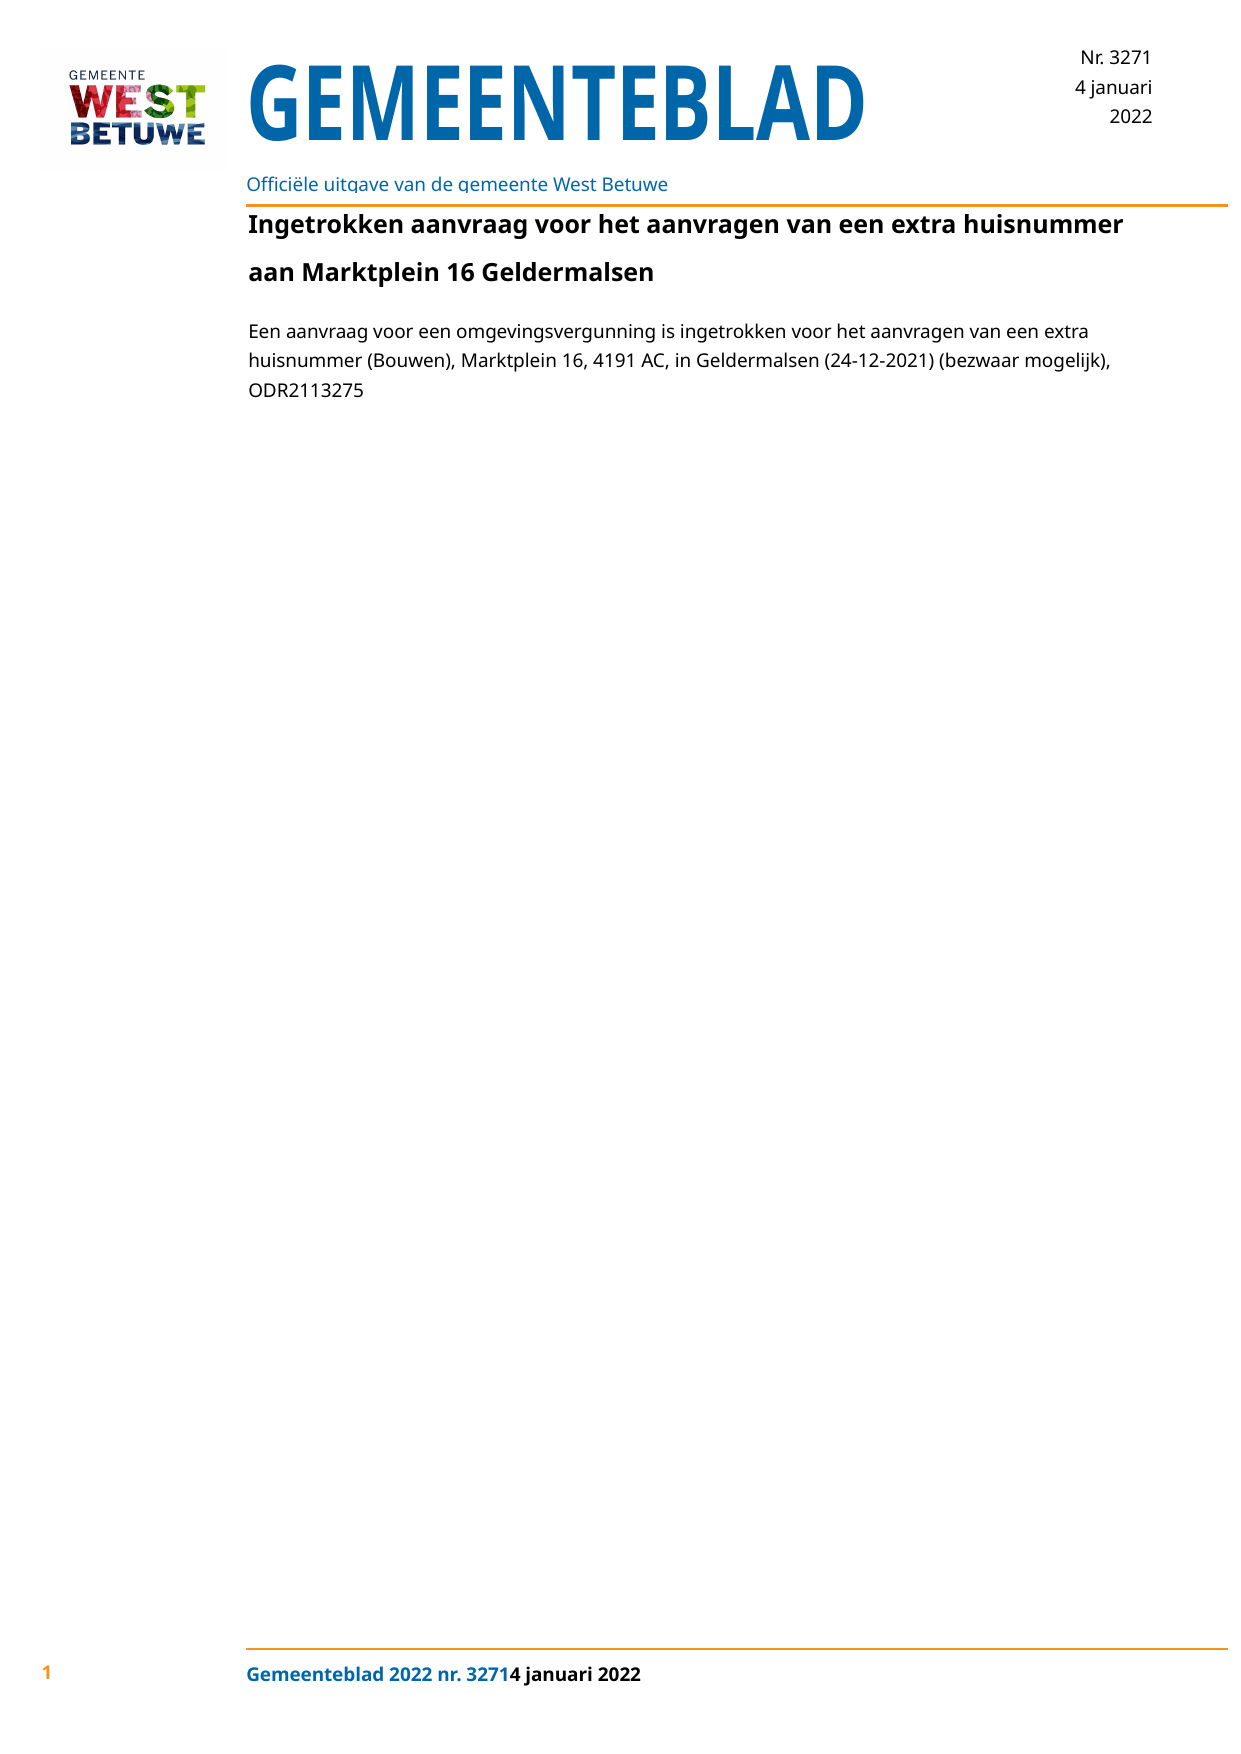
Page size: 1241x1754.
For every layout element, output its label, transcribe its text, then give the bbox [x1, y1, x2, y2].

text Een aanvraag voor een omgevingsvergunning is ingetrokken voor het aanvragen van een extra huisnummer (Bouwen), Marktplein 16, 4191 AC, in Geldermalsen (24-12-2021) (bezwaar mogelijk), ODR2113275 [248, 318, 1152, 403]
text Ingetrokken aanvraag voor het aanvragen van een extra huisnummer aan Marktplein 16 Geldermalsen [248, 207, 1152, 288]
picture [41, 47, 231, 172]
